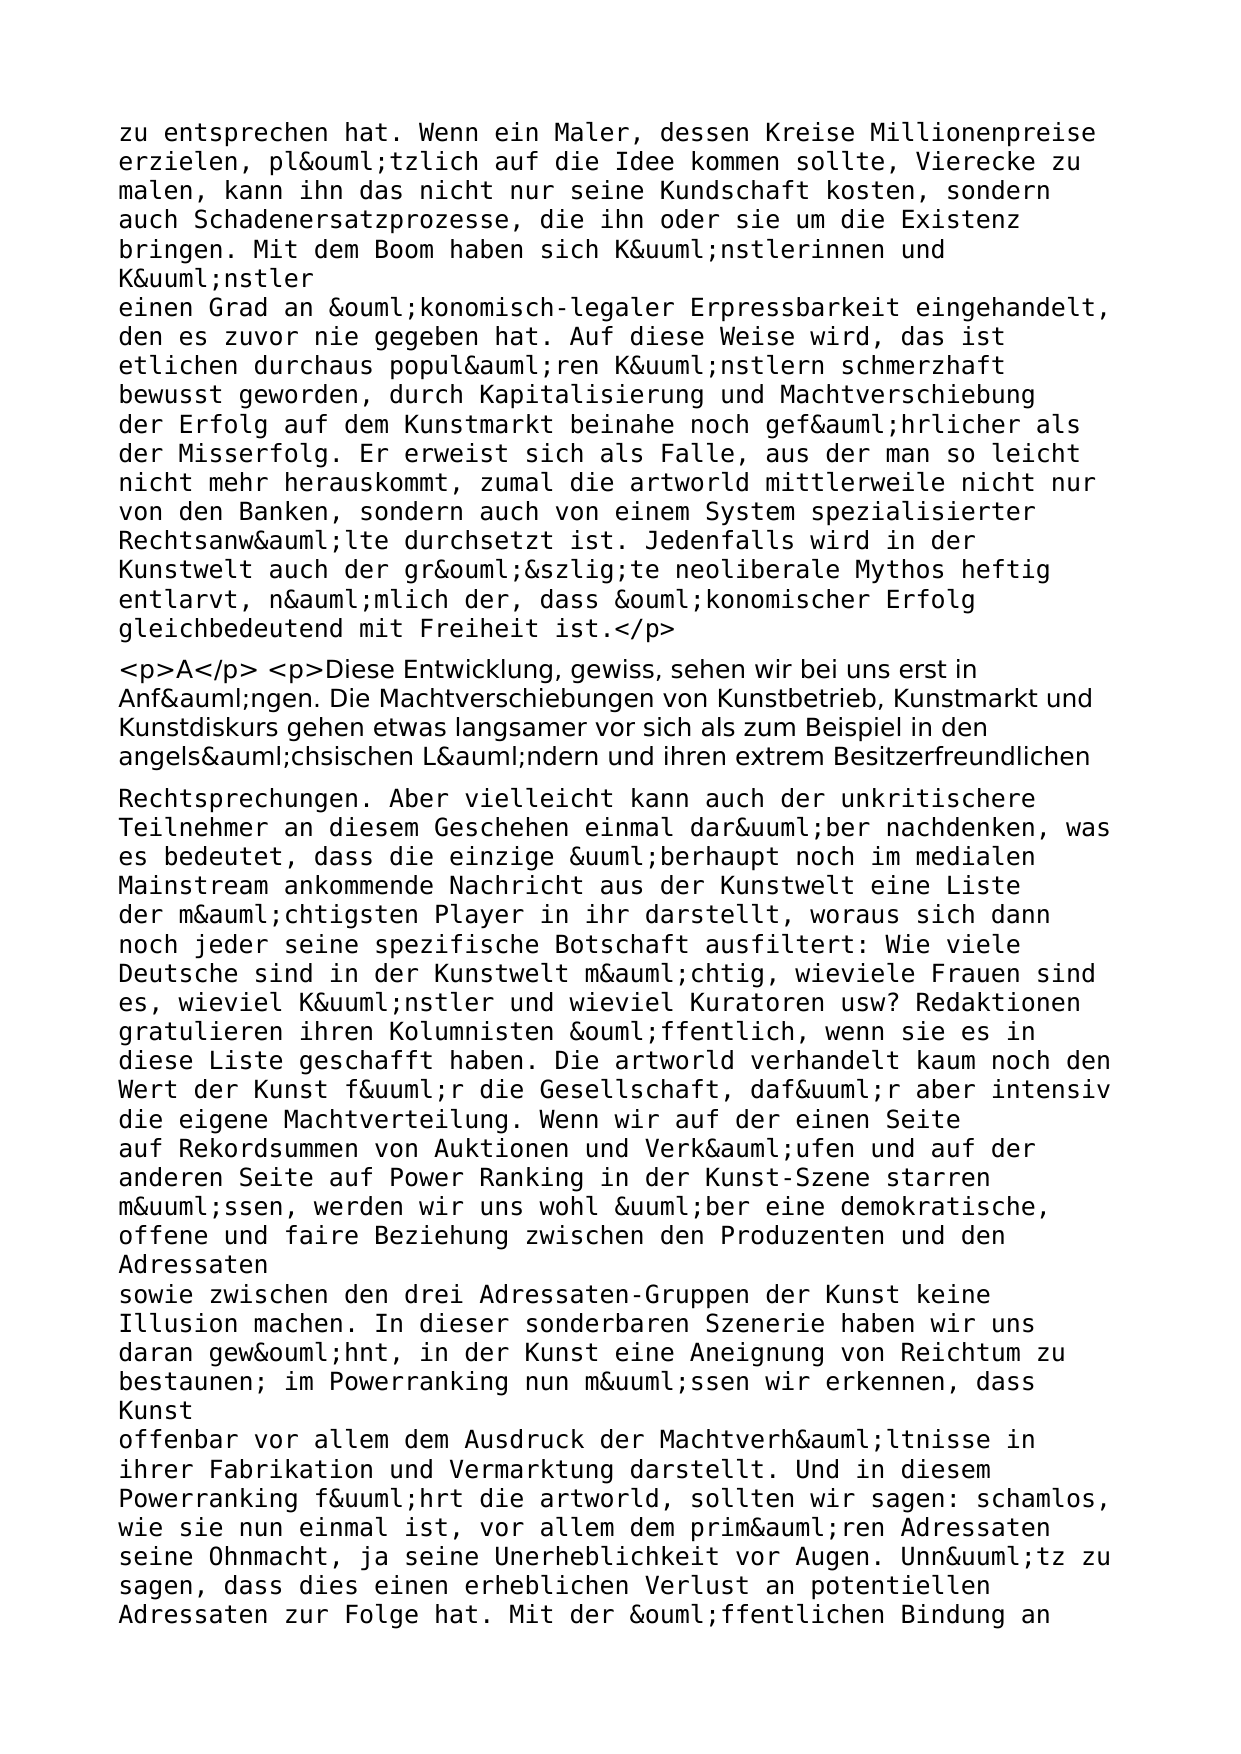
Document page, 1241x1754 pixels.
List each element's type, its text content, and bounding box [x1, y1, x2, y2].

text Rechtsprechungen. Aber vielleicht kann auch der unkritischere Teilnehmer an diesem Geschehen einmal dar&uuml;ber nachdenken, was es bedeutet, dass die einzige &uuml;berhaupt noch im medialen Mainstream ankommende Nachricht aus der Kunstwelt eine Liste der m&auml;chtigsten Player in ihr darstellt, woraus sich dann noch jeder seine spezifische Botschaft ausfiltert: Wie viele Deutsche sind in der Kunstwelt m&auml;chtig, wieviele Frauen sind es, wieviel K&uuml;nstler und wieviel Kuratoren usw? Redaktionen gratulieren ihren Kolumnisten &ouml;ffentlich, wenn sie es in diese Liste geschafft haben. Die artworld verhandelt kaum noch den Wert der Kunst f&uuml;r die Gesellschaft, daf&uuml;r aber intensiv die eigene Machtverteilung. Wenn wir auf der einen Seite auf Rekordsummen von Auktionen und Verk&auml;ufen und auf der anderen Seite auf Power Ranking in der Kunst-Szene starren m&uuml;ssen, werden wir uns wohl &uuml;ber eine demokratische, offene und faire Beziehung zwischen den Produzenten und den Adressaten sowie zwischen den drei Adressaten-Gruppen der Kunst keine Illusion machen. In dieser sonderbaren Szenerie haben wir uns daran gew&ouml;hnt, in der Kunst eine Aneignung von Reichtum zu bestaunen; im Powerranking nun m&uuml;ssen wir erkennen, dass Kunst offenbar vor allem dem Ausdruck der Machtverh&auml;ltnisse in ihrer Fabrikation und Vermarktung darstellt. Und in diesem Powerranking f&uuml;hrt die artworld, sollten wir sagen: schamlos, wie sie nun einmal ist, vor allem dem prim&auml;ren Adressaten seine Ohnmacht, ja seine Unerheblichkeit vor Augen. Unn&uuml;tz zu sagen, dass dies einen erheblichen Verlust an potentiellen Adressaten zur Folge hat. Mit der &ouml;ffentlichen Bindung an [118, 784, 1122, 1630]
text zu entsprechen hat. Wenn ein Maler, dessen Kreise Millionenpreise erzielen, pl&ouml;tzlich auf die Idee kommen sollte, Vierecke zu malen, kann ihn das nicht nur seine Kundschaft kosten, sondern auch Schadenersatzprozesse, die ihn oder sie um die Existenz bringen. Mit dem Boom haben sich K&uuml;nstlerinnen und K&uuml;nstler einen Grad an &ouml;konomisch-legaler Erpressbarkeit eingehandelt, den es zuvor nie gegeben hat. Auf diese Weise wird, das ist etlichen durchaus popul&auml;ren K&uuml;nstlern schmerzhaft bewusst geworden, durch Kapitalisierung und Machtverschiebung der Erfolg auf dem Kunstmarkt beinahe noch gef&auml;hrlicher als der Misserfolg. Er erweist sich als Falle, aus der man so leicht nicht mehr herauskommt, zumal die artworld mittlerweile nicht nur von den Banken, sondern auch von einem System spezialisierter Rechtsanw&auml;lte durchsetzt ist. Jedenfalls wird in der Kunstwelt auch der gr&ouml;&szlig;te neoliberale Mythos heftig entlarvt, n&auml;mlich der, dass &ouml;konomischer Erfolg gleichbedeutend mit Freiheit ist.</p> [118, 118, 1122, 643]
text <p>A</p> <p>Diese Entwicklung, gewiss, sehen wir bei uns erst in Anf&auml;ngen. Die Machtverschiebungen von Kunstbetrieb, Kunstmarkt und Kunstdiskurs gehen etwas langsamer vor sich als zum Beispiel in den angels&auml;chsischen L&auml;ndern und ihren extrem Besitzerfreundlichen [118, 655, 1122, 772]
